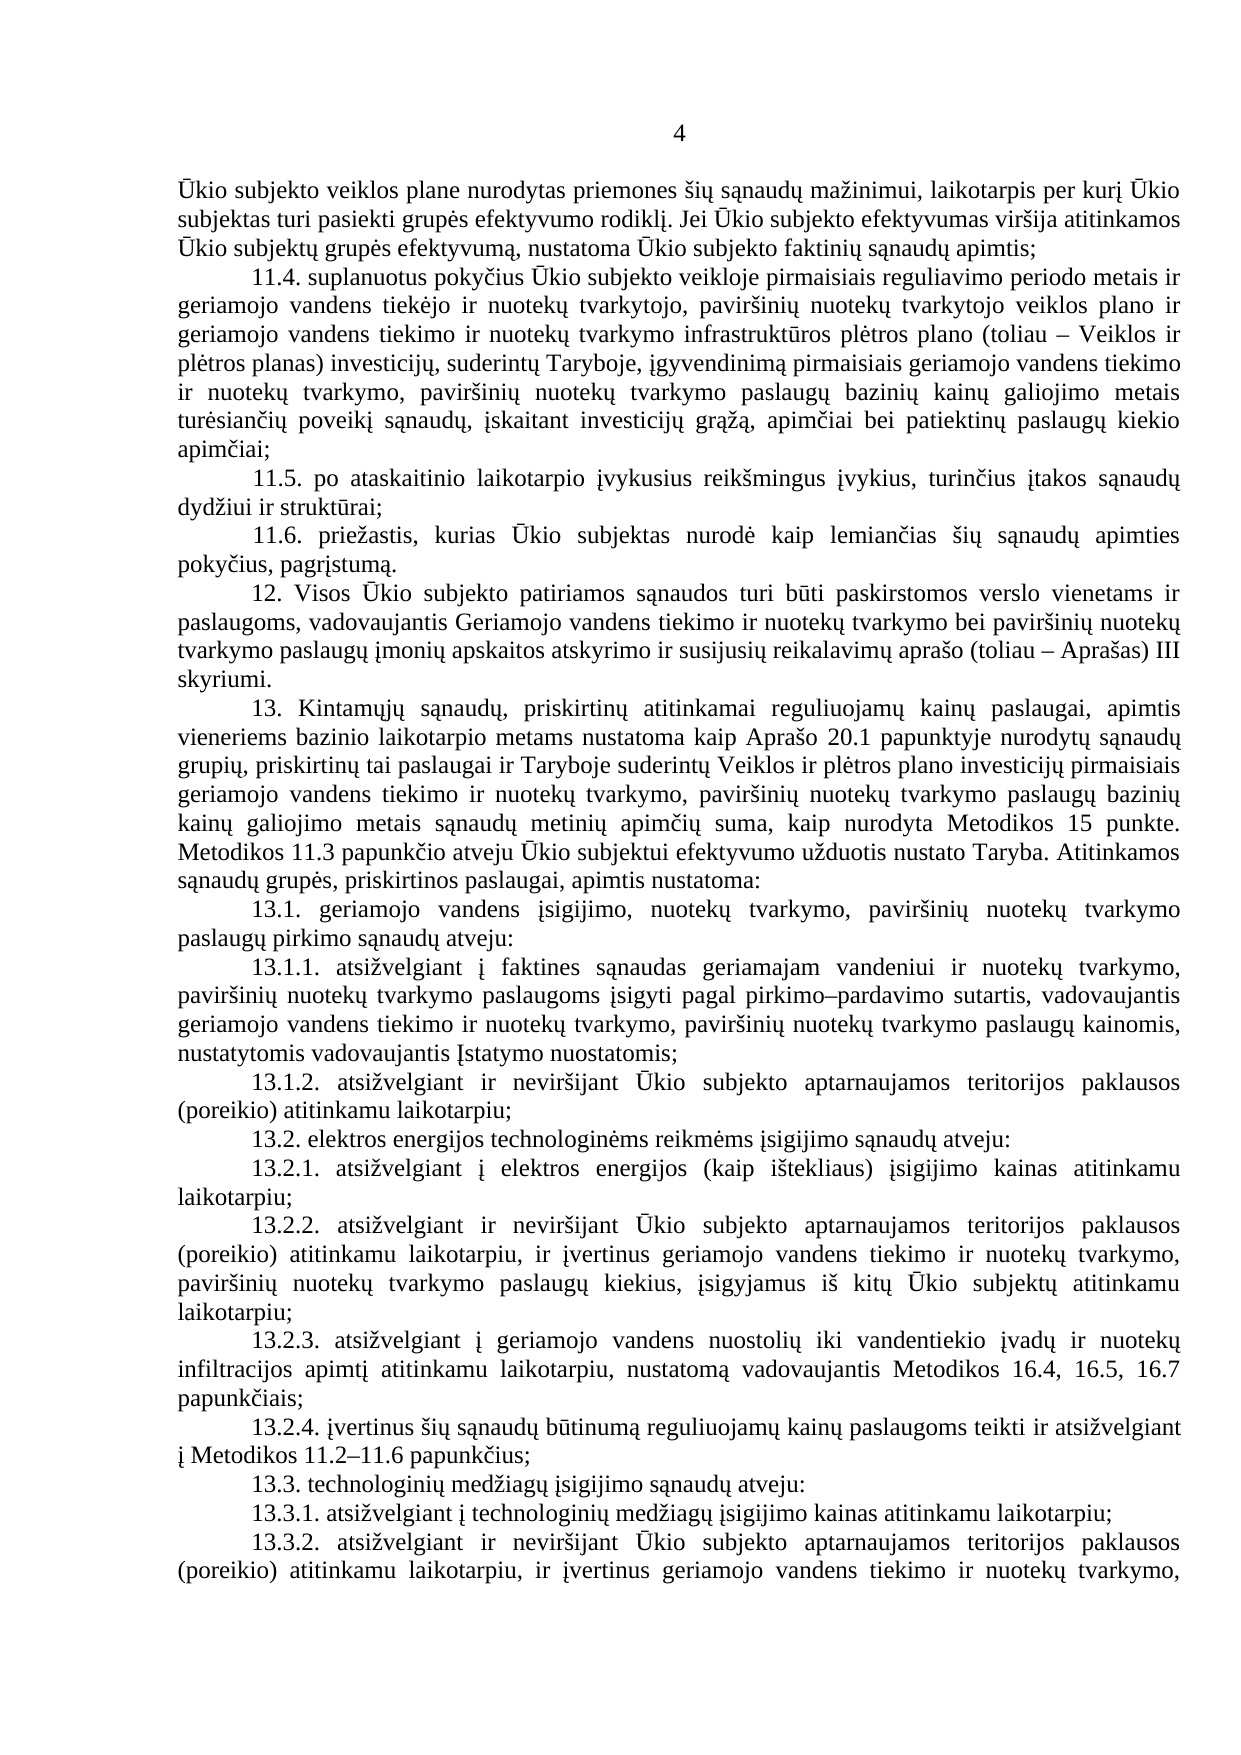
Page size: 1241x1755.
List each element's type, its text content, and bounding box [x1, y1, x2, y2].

text 11.5. po ataskaitinio laikotarpio įvykusius reikšmingus įvykius, turinčius įtakos sąnaudų dydžiui ir struktūrai; [177, 463, 1181, 521]
text 12. Visos Ūkio subjekto patiriamos sąnaudos turi būti paskirstomos verslo vienetams ir paslaugoms, vadovaujantis Geriamojo vandens tiekimo ir nuotekų tvarkymo bei paviršinių nuotekų tvarkymo paslaugų įmonių apskaitos atskyrimo ir susijusių reikalavimų aprašo (toliau – Aprašas) III skyriumi. [177, 578, 1181, 693]
text 13.3.1. atsižvelgiant į technologinių medžiagų įsigijimo kainas atitinkamu laikotarpiu; [251, 1498, 1181, 1527]
text 13.2. elektros energijos technologinėms reikmėms įsigijimo sąnaudų atveju: [177, 1124, 1181, 1153]
text 13.3.2. atsižvelgiant ir neviršijant Ūkio subjekto aptarnaujamos teritorijos paklausos (poreikio) atitinkamu laikotarpiu, ir įvertinus geriamojo vandens tiekimo ir nuotekų tvarkymo, [177, 1527, 1181, 1584]
text 13.2.4. įvertinus šių sąnaudų būtinumą reguliuojamų kainų paslaugoms teikti ir atsižvelgiant į Metodikos 11.2–11.6 papunkčius; [177, 1412, 1181, 1469]
text 11.4. suplanuotus pokyčius Ūkio subjekto veikloje pirmaisiais reguliavimo periodo metais ir geriamojo vandens tiekėjo ir nuotekų tvarkytojo, paviršinių nuotekų tvarkytojo veiklos plano ir geriamojo vandens tiekimo ir nuotekų tvarkymo infrastruktūros plėtros plano (toliau – Veiklos ir plėtros planas) investicijų, suderintų Taryboje, įgyvendinimą pirmaisiais geriamojo vandens tiekimo ir nuotekų tvarkymo, paviršinių nuotekų tvarkymo paslaugų bazinių kainų galiojimo metais turėsiančių poveikį sąnaudų, įskaitant investicijų grąžą, apimčiai bei patiektinų paslaugų kiekio apimčiai; [177, 262, 1181, 463]
text 13.1. geriamojo vandens įsigijimo, nuotekų tvarkymo, paviršinių nuotekų tvarkymo paslaugų pirkimo sąnaudų atveju: [177, 894, 1181, 952]
text 13.1.1. atsižvelgiant į faktines sąnaudas geriamajam vandeniui ir nuotekų tvarkymo, paviršinių nuotekų tvarkymo paslaugoms įsigyti pagal pirkimo–pardavimo sutartis, vadovaujantis geriamojo vandens tiekimo ir nuotekų tvarkymo, paviršinių nuotekų tvarkymo paslaugų kainomis, nustatytomis vadovaujantis Įstatymo nuostatomis; [177, 952, 1181, 1067]
text 13. Kintamųjų sąnaudų, priskirtinų atitinkamai reguliuojamų kainų paslaugai, apimtis vieneriems bazinio laikotarpio metams nustatoma kaip Aprašo 20.1 papunktyje nurodytų sąnaudų grupių, priskirtinų tai paslaugai ir Taryboje suderintų Veiklos ir plėtros plano investicijų pirmaisiais geriamojo vandens tiekimo ir nuotekų tvarkymo, paviršinių nuotekų tvarkymo paslaugų bazinių kainų galiojimo metais sąnaudų metinių apimčių suma, kaip nurodyta Metodikos 15 punkte. Metodikos 11.3 papunkčio atveju Ūkio subjektui efektyvumo užduotis nustato Taryba. Atitinkamos sąnaudų grupės, priskirtinos paslaugai, apimtis nustatoma: [177, 693, 1181, 894]
text 13.2.1. atsižvelgiant į elektros energijos (kaip ištekliaus) įsigijimo kainas atitinkamu laikotarpiu; [177, 1153, 1181, 1211]
text 13.2.3. atsižvelgiant į geriamojo vandens nuostolių iki vandentiekio įvadų ir nuotekų infiltracijos apimtį atitinkamu laikotarpiu, nustatomą vadovaujantis Metodikos 16.4, 16.5, 16.7 papunkčiais; [177, 1326, 1181, 1412]
text Ūkio subjekto veiklos plane nurodytas priemones šių sąnaudų mažinimui, laikotarpis per kurį Ūkio subjektas turi pasiekti grupės efektyvumo rodiklį. Jei Ūkio subjekto efektyvumas viršija atitinkamos Ūkio subjektų grupės efektyvumą, nustatoma Ūkio subjekto faktinių sąnaudų apimtis; [177, 176, 1181, 262]
text 11.6. priežastis, kurias Ūkio subjektas nurodė kaip lemiančias šių sąnaudų apimties pokyčius, pagrįstumą. [177, 521, 1181, 578]
text 13.2.2. atsižvelgiant ir neviršijant Ūkio subjekto aptarnaujamos teritorijos paklausos (poreikio) atitinkamu laikotarpiu, ir įvertinus geriamojo vandens tiekimo ir nuotekų tvarkymo, paviršinių nuotekų tvarkymo paslaugų kiekius, įsigyjamus iš kitų Ūkio subjektų atitinkamu laikotarpiu; [177, 1211, 1181, 1326]
text 13.3. technologinių medžiagų įsigijimo sąnaudų atveju: [177, 1469, 1181, 1498]
text 13.1.2. atsižvelgiant ir neviršijant Ūkio subjekto aptarnaujamos teritorijos paklausos (poreikio) atitinkamu laikotarpiu; [177, 1067, 1181, 1124]
